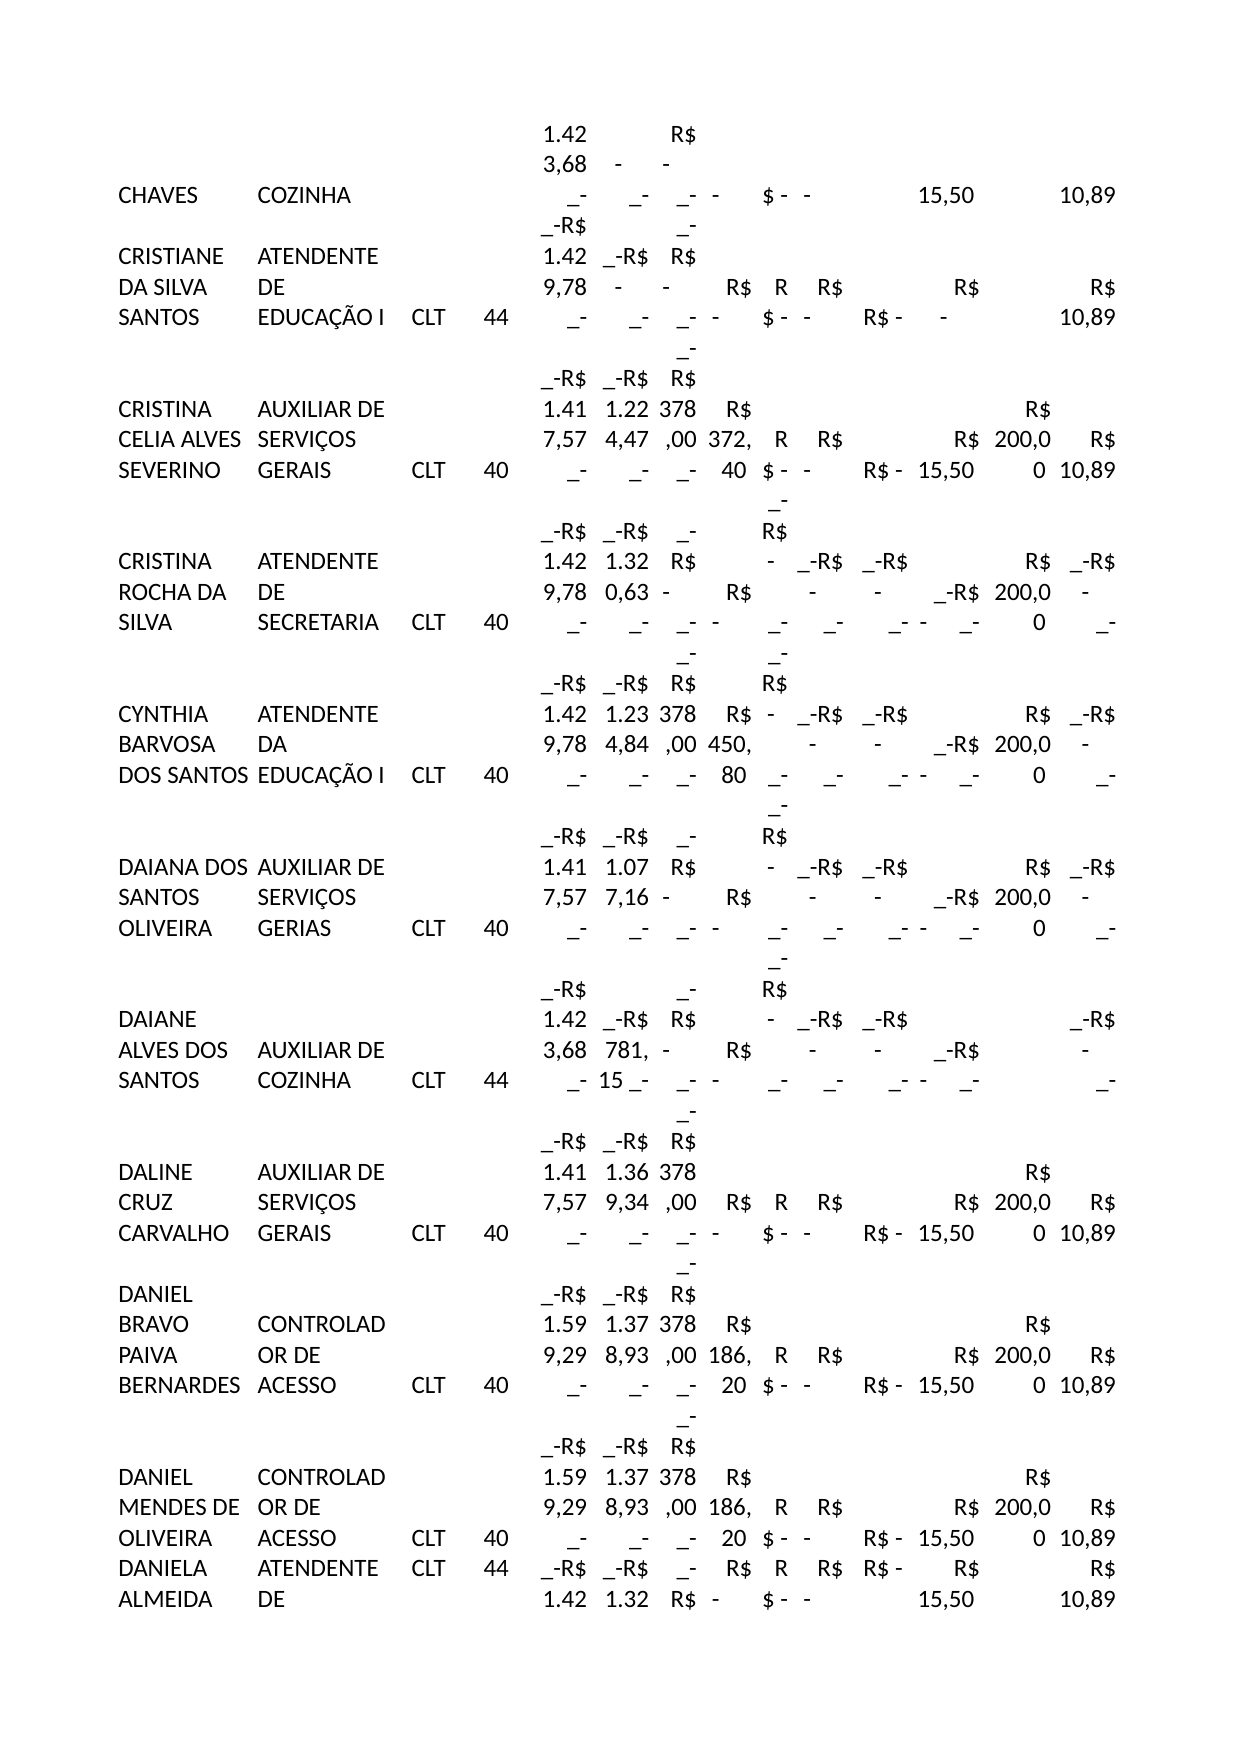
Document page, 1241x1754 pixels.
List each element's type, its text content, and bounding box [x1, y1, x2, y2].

table_cell ATENDENTE DE EDUCAÇÃO I [254, 210, 393, 332]
table_cell AUXILIAR DE SERVIÇOS GERAIS [254, 332, 393, 484]
table_cell R$ - [755, 1248, 791, 1400]
table_cell R$ - [700, 790, 755, 942]
table_cell 40 [464, 1400, 528, 1553]
table_cell DANIEL BRAVO PAIVA BERNARDES [115, 1248, 254, 1400]
table_cell R$ - [791, 1248, 846, 1400]
table_cell _-R$ 378,00 _- [652, 1248, 699, 1400]
table_cell 40 [464, 332, 528, 484]
table_cell R$ 10,89 [1054, 1248, 1119, 1400]
table_cell ATENDENTE DE SECRETARIA [254, 484, 393, 637]
table_cell AUXILIAR DE SERVIÇOS GERAIS [254, 1095, 393, 1247]
table_cell AUXILIAR DE COZINHA [254, 942, 393, 1095]
table_cell _-R$ 1.423,68 _- [528, 942, 590, 1095]
table_cell _-R$ 1.417,57 _- [528, 790, 590, 942]
table_cell CLT [393, 1248, 464, 1400]
table_cell R$ 10,89 [1054, 332, 1119, 484]
table_cell R$ - [755, 1095, 791, 1247]
table_cell R$ - [700, 942, 755, 1095]
table_cell R$ - [791, 1553, 846, 1614]
table_cell _-R$ 1.417,57 _- [528, 332, 590, 484]
table_cell CLT [393, 332, 464, 484]
table_cell R$ - [755, 332, 791, 484]
table_cell [983, 1553, 1054, 1614]
table_cell CRISTIANE DA SILVA SANTOS [115, 210, 254, 332]
table_cell [464, 118, 528, 210]
table_cell R$ - [846, 1248, 911, 1400]
table_cell 1.423,68 _- [528, 118, 590, 210]
table_cell CLT [393, 637, 464, 789]
table_cell _-R$ - _- [652, 942, 699, 1095]
table_cell _-R$ - _- [846, 942, 911, 1095]
table_cell R$ 200,00 [983, 332, 1054, 484]
table_cell DANIELA ALMEIDA [115, 1553, 254, 1614]
table_cell _-R$ - _- [652, 790, 699, 942]
table_cell [983, 118, 1054, 210]
table_cell R$ - [700, 484, 755, 637]
table_cell R$ - [755, 1553, 791, 1614]
table_cell _-R$ - _- [652, 210, 699, 332]
table_cell _-R$ - _- [755, 637, 791, 789]
table_cell R$ 15,50 [911, 1095, 983, 1247]
table_cell _-R$ 1.429,78 _- [528, 484, 590, 637]
table_cell R$ 200,00 [983, 790, 1054, 942]
table_cell _-R$ 781,15 _- [590, 942, 652, 1095]
table_cell R$ 10,89 [1054, 1553, 1119, 1614]
table_cell CRISTINA CELIA ALVES SEVERINO [115, 332, 254, 484]
table_cell _-R$ 1.320,63 _- [590, 484, 652, 637]
table_cell 40 [464, 1095, 528, 1247]
table_cell R$ 200,00 [983, 1095, 1054, 1247]
table_cell [846, 118, 911, 210]
table_cell _-R$ [652, 1553, 699, 1614]
table_cell _-R$ - _- [911, 790, 983, 942]
table_cell _-R$ - _- [1054, 942, 1119, 1095]
table_cell 40 [464, 484, 528, 637]
table_cell R$ - [846, 1400, 911, 1553]
table_cell _-R$ 1.32 [590, 1553, 652, 1614]
table_cell ATENDENTE DA EDUCAÇÃO I [254, 637, 393, 789]
table_cell _-R$ 1.599,29 _- [528, 1400, 590, 1553]
table_cell R$ - _- [652, 118, 699, 210]
table_cell DANIEL MENDES DE OLIVEIRA [115, 1400, 254, 1553]
table_cell _-R$ 1.378,93 _- [590, 1400, 652, 1553]
table_cell CLT [393, 1553, 464, 1614]
table_cell R$ - [791, 1095, 846, 1247]
table_cell R$ 15,50 [911, 332, 983, 484]
table_cell R$ - [846, 210, 911, 332]
table_cell R$ - [846, 1095, 911, 1247]
table_cell CLT [393, 210, 464, 332]
table_cell R$ 200,00 [983, 1400, 1054, 1553]
table_cell R$ - [846, 332, 911, 484]
table_cell R$ 15,50 [911, 1400, 983, 1553]
table_cell _-R$ - _- [911, 942, 983, 1095]
table_cell [983, 210, 1054, 332]
table_cell R$ 10,89 [1054, 1400, 1119, 1553]
table_cell CRISTINA ROCHA DA SILVA [115, 484, 254, 637]
table_cell R$ - [911, 210, 983, 332]
table_cell DAIANE ALVES DOS SANTOS [115, 942, 254, 1095]
table_cell CLT [393, 1400, 464, 1553]
table_cell CONTROLADOR DE ACESSO [254, 1248, 393, 1400]
table_cell _-R$ - _- [1054, 484, 1119, 637]
table_cell 44 [464, 942, 528, 1095]
table_cell R$ 10,89 [1054, 1095, 1119, 1247]
table_cell $ - [755, 118, 791, 210]
table_cell 40 [464, 637, 528, 789]
table_cell CLT [393, 790, 464, 942]
table_cell R$ 15,50 [911, 1553, 983, 1614]
table_cell _-R$ 378,00 _- [652, 637, 699, 789]
table_cell 15,50 [911, 118, 983, 210]
table_cell _-R$ - _- [1054, 790, 1119, 942]
table_cell _-R$ - _- [846, 484, 911, 637]
table_cell R$ 200,00 [983, 637, 1054, 789]
table_cell _-R$ - _- [755, 484, 791, 637]
table_cell R$ 200,00 [983, 484, 1054, 637]
table_cell _-R$ - _- [590, 210, 652, 332]
table_cell R$ - [791, 210, 846, 332]
table_cell _-R$ 1.224,47 _- [590, 332, 652, 484]
table_cell _-R$ - _- [846, 790, 911, 942]
table_cell _-R$ 1.077,16 _- [590, 790, 652, 942]
table_cell 40 [464, 790, 528, 942]
table_cell _-R$ 1.429,78 _- [528, 637, 590, 789]
table_cell 44 [464, 210, 528, 332]
table_cell R$ - [791, 332, 846, 484]
table_cell R$ 15,50 [911, 1248, 983, 1400]
table_cell _-R$ - _- [1054, 637, 1119, 789]
table_cell R$ 450,80 [700, 637, 755, 789]
table_cell R$ 186,20 [700, 1248, 755, 1400]
table_cell _-R$ 378,00 _- [652, 332, 699, 484]
table_cell R$ 186,20 [700, 1400, 755, 1553]
table_cell DALINE CRUZ CARVALHO [115, 1095, 254, 1247]
table_cell _-R$ 1.599,29 _- [528, 1248, 590, 1400]
table_cell _-R$ 1.234,84 _- [590, 637, 652, 789]
table_cell _-R$ - _- [791, 637, 846, 789]
table_cell R$ 372,40 [700, 332, 755, 484]
table_cell CYNTHIA BARVOSA DOS SANTOS [115, 637, 254, 789]
table_cell 40 [464, 1248, 528, 1400]
table_cell _-R$ - _- [652, 484, 699, 637]
table_cell CLT [393, 942, 464, 1095]
table_cell _-R$ - _- [755, 942, 791, 1095]
table_cell _-R$ - _- [791, 942, 846, 1095]
table_cell CONTROLADOR DE ACESSO [254, 1400, 393, 1553]
table_cell [393, 118, 464, 210]
table_cell _-R$ 1.429,78 _- [528, 210, 590, 332]
table_cell _-R$ 1.378,93 _- [590, 1248, 652, 1400]
table_cell CLT [393, 484, 464, 637]
table_cell R$ - [700, 1553, 755, 1614]
table_cell - _- [590, 118, 652, 210]
table_cell _-R$ - _- [791, 790, 846, 942]
table_cell R$ 200,00 [983, 1248, 1054, 1400]
table_cell _-R$ - _- [791, 484, 846, 637]
table_cell R$ - [700, 210, 755, 332]
table_cell _-R$ 1.42 [528, 1553, 590, 1614]
table_cell _-R$ - _- [846, 637, 911, 789]
table_cell _-R$ 378,00 _- [652, 1400, 699, 1553]
table_cell COZINHA [254, 118, 393, 210]
table_cell DAIANA DOS SANTOS OLIVEIRA [115, 790, 254, 942]
table_cell ATENDENTE DE [254, 1553, 393, 1614]
table_cell R$ 10,89 [1054, 210, 1119, 332]
table_cell _-R$ 1.417,57 _- [528, 1095, 590, 1247]
table_cell R$ - [791, 1400, 846, 1553]
table_cell _-R$ 1.369,34 _- [590, 1095, 652, 1247]
table_cell CHAVES [115, 118, 254, 210]
table_cell AUXILIAR DE SERVIÇOS GERIAS [254, 790, 393, 942]
table_cell R$ - [755, 210, 791, 332]
table_cell _-R$ - _- [755, 790, 791, 942]
table_cell 10,89 [1054, 118, 1119, 210]
table_cell CLT [393, 1095, 464, 1247]
table_cell _-R$ - _- [911, 637, 983, 789]
table_cell _-R$ - _- [911, 484, 983, 637]
table_cell [983, 942, 1054, 1095]
table_cell _-R$ 378,00 _- [652, 1095, 699, 1247]
table_cell R$ - [700, 1095, 755, 1247]
table_cell R$ - [846, 1553, 911, 1614]
table_cell [791, 118, 846, 210]
table_cell R$ - [755, 1400, 791, 1553]
table_cell 44 [464, 1553, 528, 1614]
table_cell [700, 118, 755, 210]
